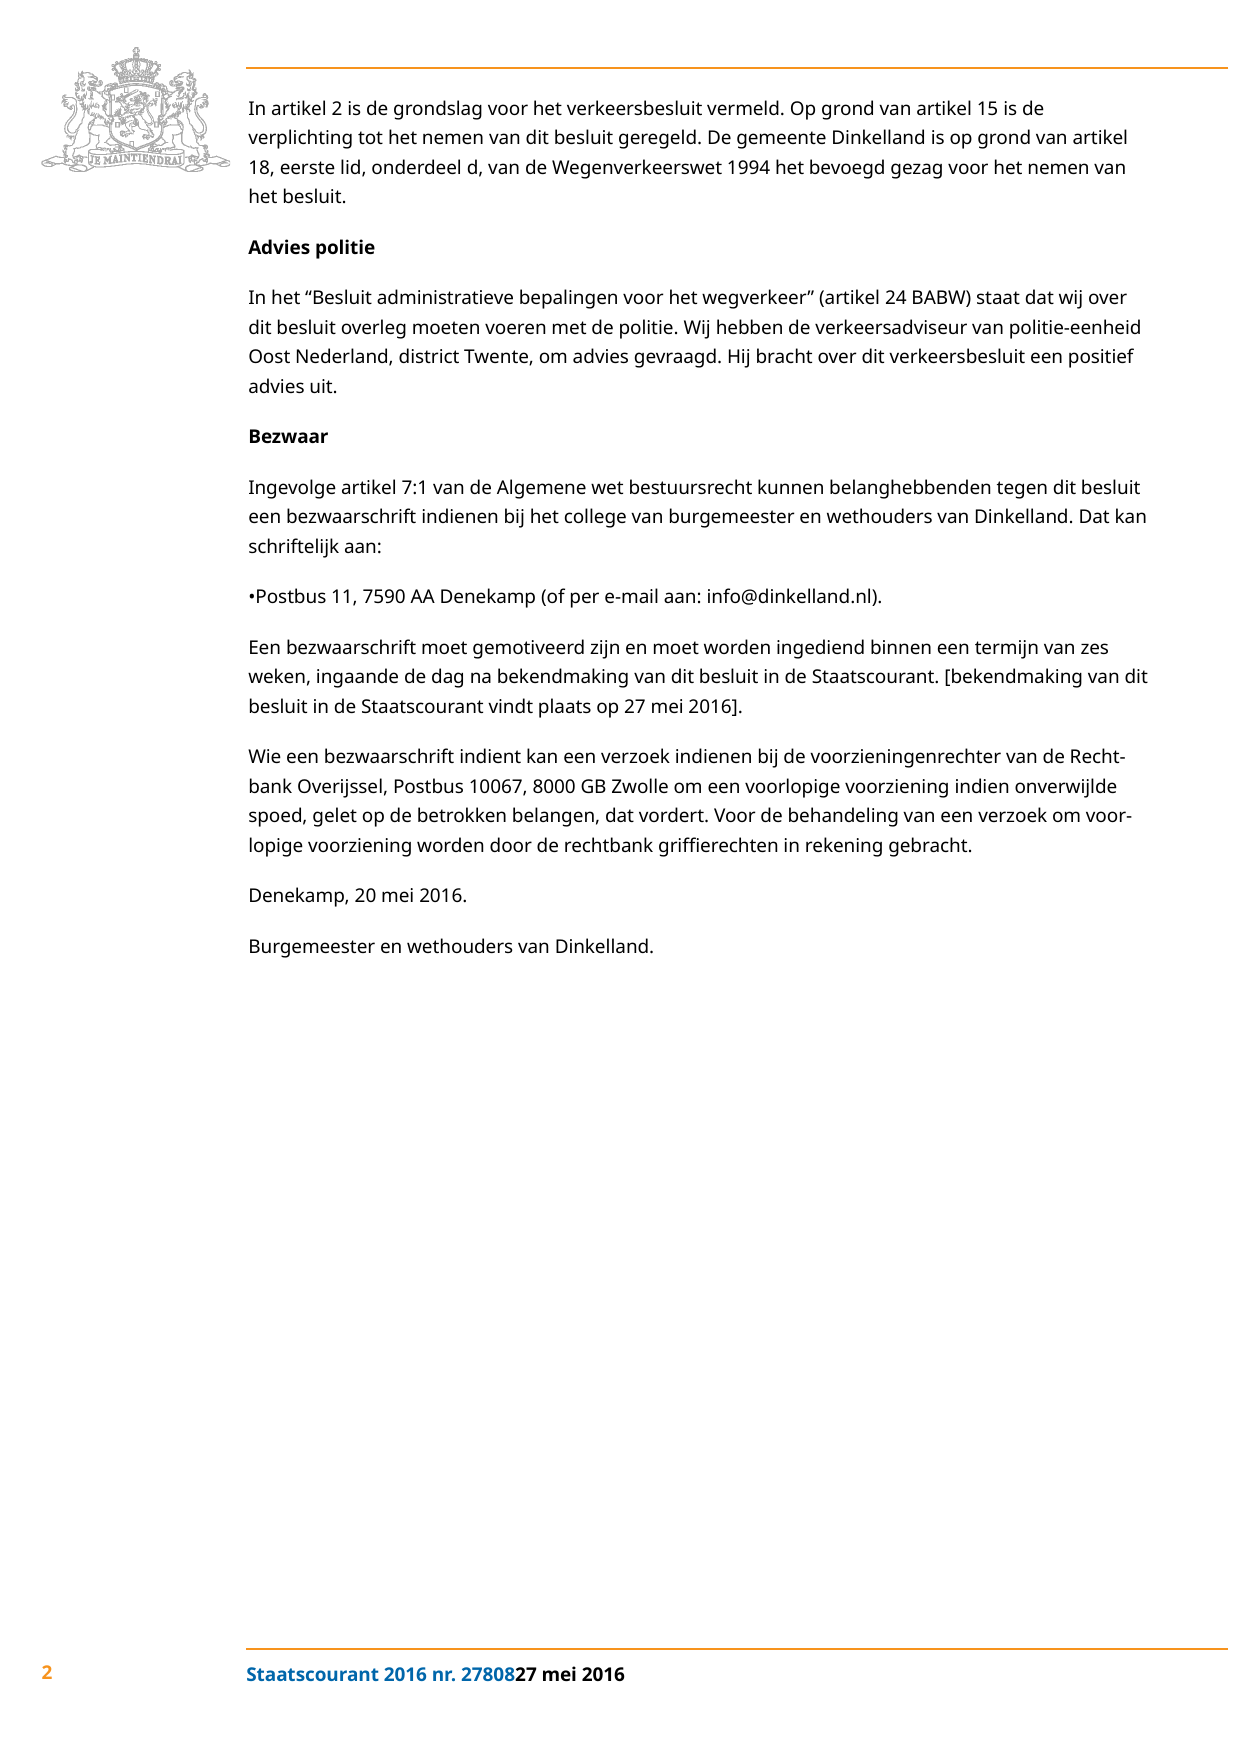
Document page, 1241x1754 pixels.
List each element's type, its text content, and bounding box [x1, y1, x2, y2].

text Advies politie [248, 234, 1152, 260]
text Bezwaar [248, 423, 1152, 449]
text •Postbus 11, 7590 AA Denekamp (of per e-mail aan: info@dinkelland.nl). [248, 583, 1152, 609]
text In het “Besluit administratieve bepalingen voor het wegverkeer” (artikel 24 BABW) staat dat wij over dit besluit overleg moeten voeren met de politie. Wij hebben de verkeersadviseur van politie-eenheid Oost Nederland, district Twente, om advies gevraagd. Hij bracht over dit verkeersbesluit een positief advies uit. [248, 284, 1152, 399]
text In artikel 2 is de grondslag voor het verkeersbesluit vermeld. Op grond van artikel 15 is de verplichting tot het nemen van dit besluit geregeld. De gemeente Dinkelland is op grond van artikel 18, eerste lid, onderdeel d, van de Wegenverkeerswet 1994 het bevoegd gezag voor het nemen van het besluit. [248, 95, 1152, 209]
picture [41, 47, 231, 172]
text Denekamp, 20 mei 2016. [248, 883, 1152, 908]
text Wie een bezwaarschrift indient kan een verzoek indienen bij de voorzieningenrechter van de Recht-bank Overijssel, Postbus 10067, 8000 GB Zwolle om een voorlopige voorziening indien onverwijlde spoed, gelet op de betrokken belangen, dat vordert. Voor de behandeling van een verzoek om voor-lopige voorziening worden door de rechtbank griffierechten in rekening gebracht. [248, 743, 1152, 858]
text Burgemeester en wethouders van Dinkelland. [248, 933, 1152, 959]
text Ingevolge artikel 7:1 van de Algemene wet bestuursrecht kunnen belanghebbenden tegen dit besluit een bezwaarschrift indienen bij het college van burgemeester en wethouders van Dinkelland. Dat kan schriftelijk aan: [248, 474, 1152, 559]
text Een bezwaarschrift moet gemotiveerd zijn en moet worden ingediend binnen een termijn van zes weken, ingaande de dag na bekendmaking van dit besluit in de Staatscourant. [bekendmaking van dit besluit in de Staatscourant vindt plaats op 27 mei 2016]. [248, 634, 1152, 719]
